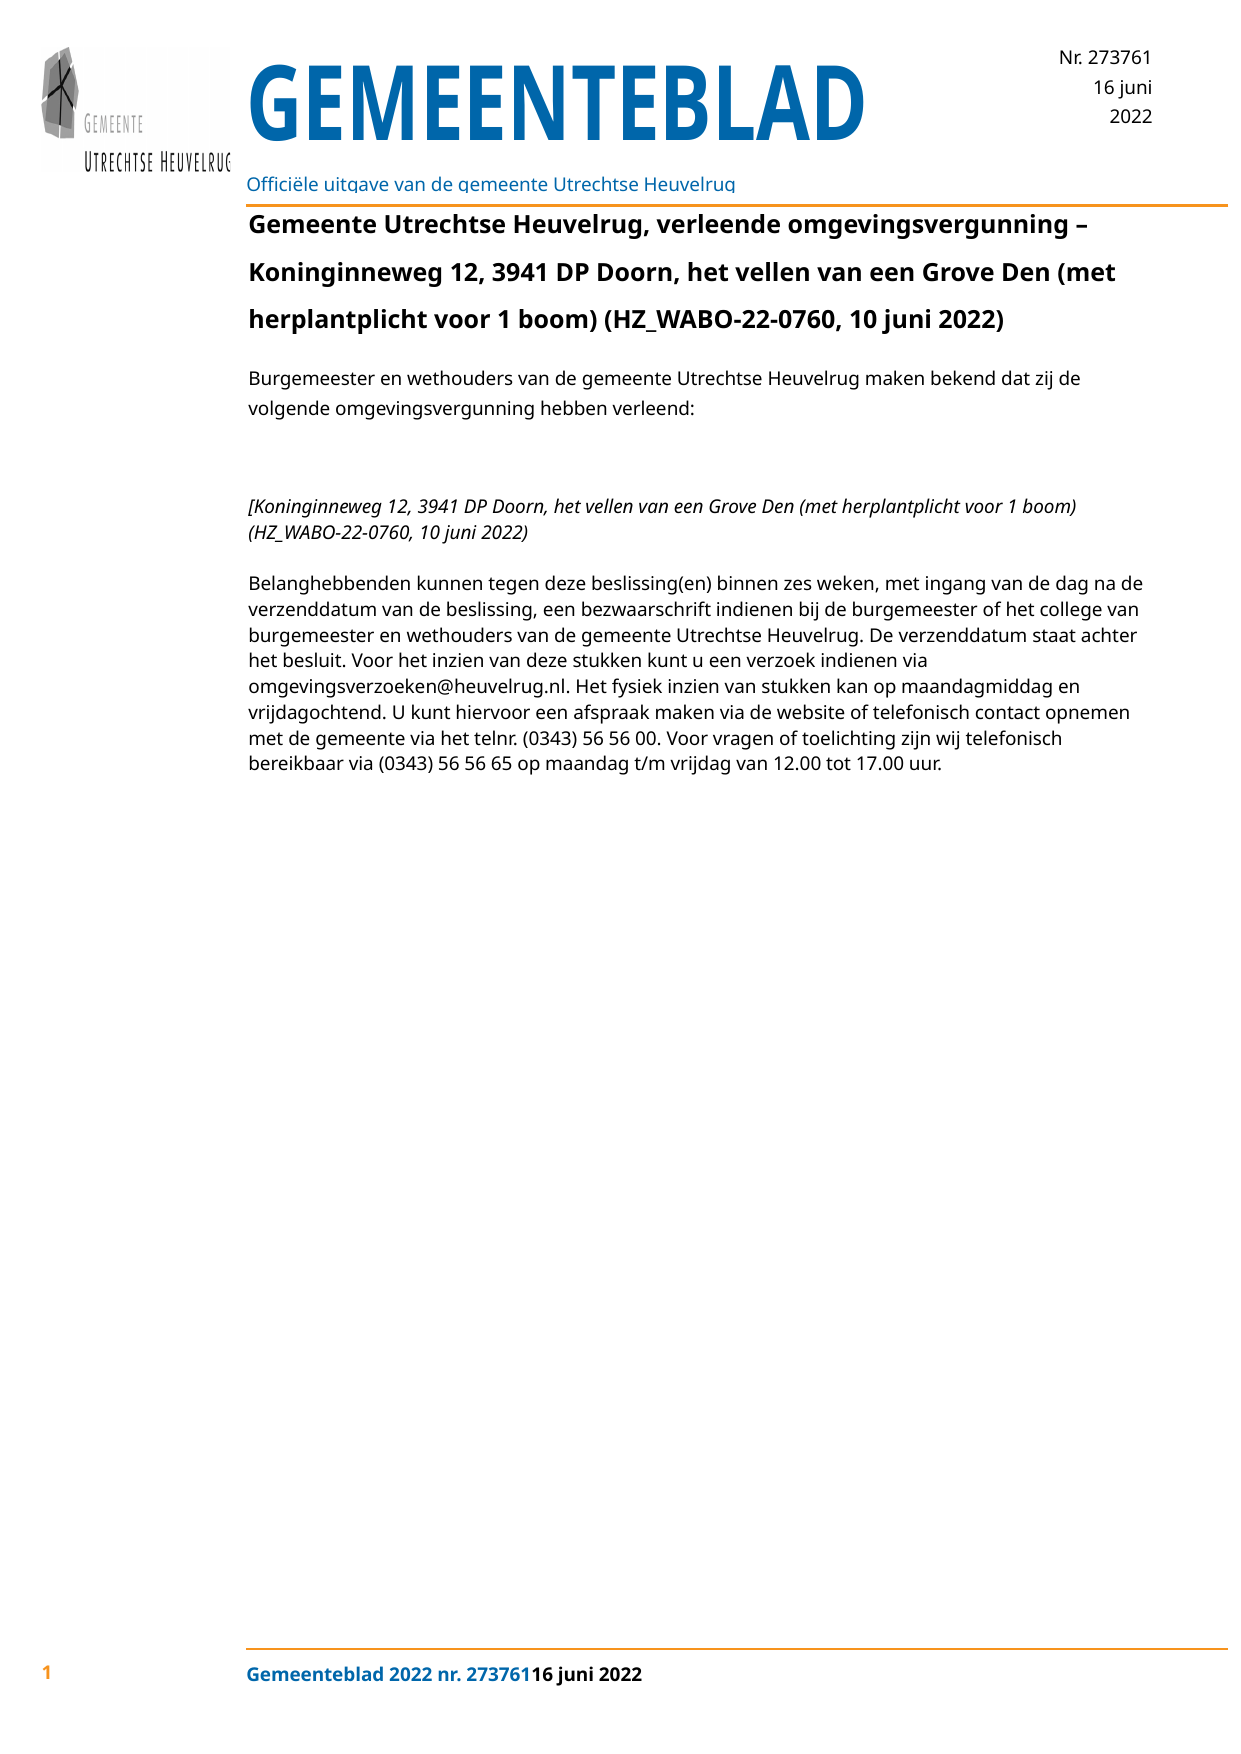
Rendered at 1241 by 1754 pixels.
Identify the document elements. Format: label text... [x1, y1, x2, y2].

text Burgemeester en wethouders van de gemeente Utrechtse Heuvelrug maken bekend dat zij de volgende omgevingsvergunning hebben verleend: [248, 366, 1152, 421]
picture [41, 47, 231, 172]
text Belanghebbenden kunnen tegen deze beslissing(en) binnen zes weken, met ingang van de dag na de verzenddatum van de beslissing, een bezwaarschrift indienen bij de burgemeester of het college van burgemeester en wethouders van de gemeente Utrechtse Heuvelrug. De verzenddatum staat achter het besluit. Voor het inzien van deze stukken kunt u een verzoek indienen via omgevingsverzoeken@heuvelrug.nl. Het fysiek inzien van stukken kan op maandagmiddag en vrijdagochtend. U kunt hiervoor een afspraak maken via de website of telefonisch contact opnemen met de gemeente via het telnr. (0343) 56 56 00. Voor vragen of toelichting zijn wij telefonisch bereikbaar via (0343) 56 56 65 op maandag t/m vrijdag van 12.00 tot 17.00 uur. [248, 571, 1152, 776]
text [Koninginneweg 12, 3941 DP Doorn, het vellen van een Grove Den (met herplantplicht voor 1 boom) (HZ_WABO-22-0760, 10 juni 2022) [248, 493, 1152, 545]
text Gemeente Utrechtse Heuvelrug, verleende omgevingsvergunning – Koninginneweg 12, 3941 DP Doorn, het vellen van een Grove Den (met herplantplicht voor 1 boom) (HZ_WABO-22-0760, 10 juni 2022) [248, 207, 1152, 336]
